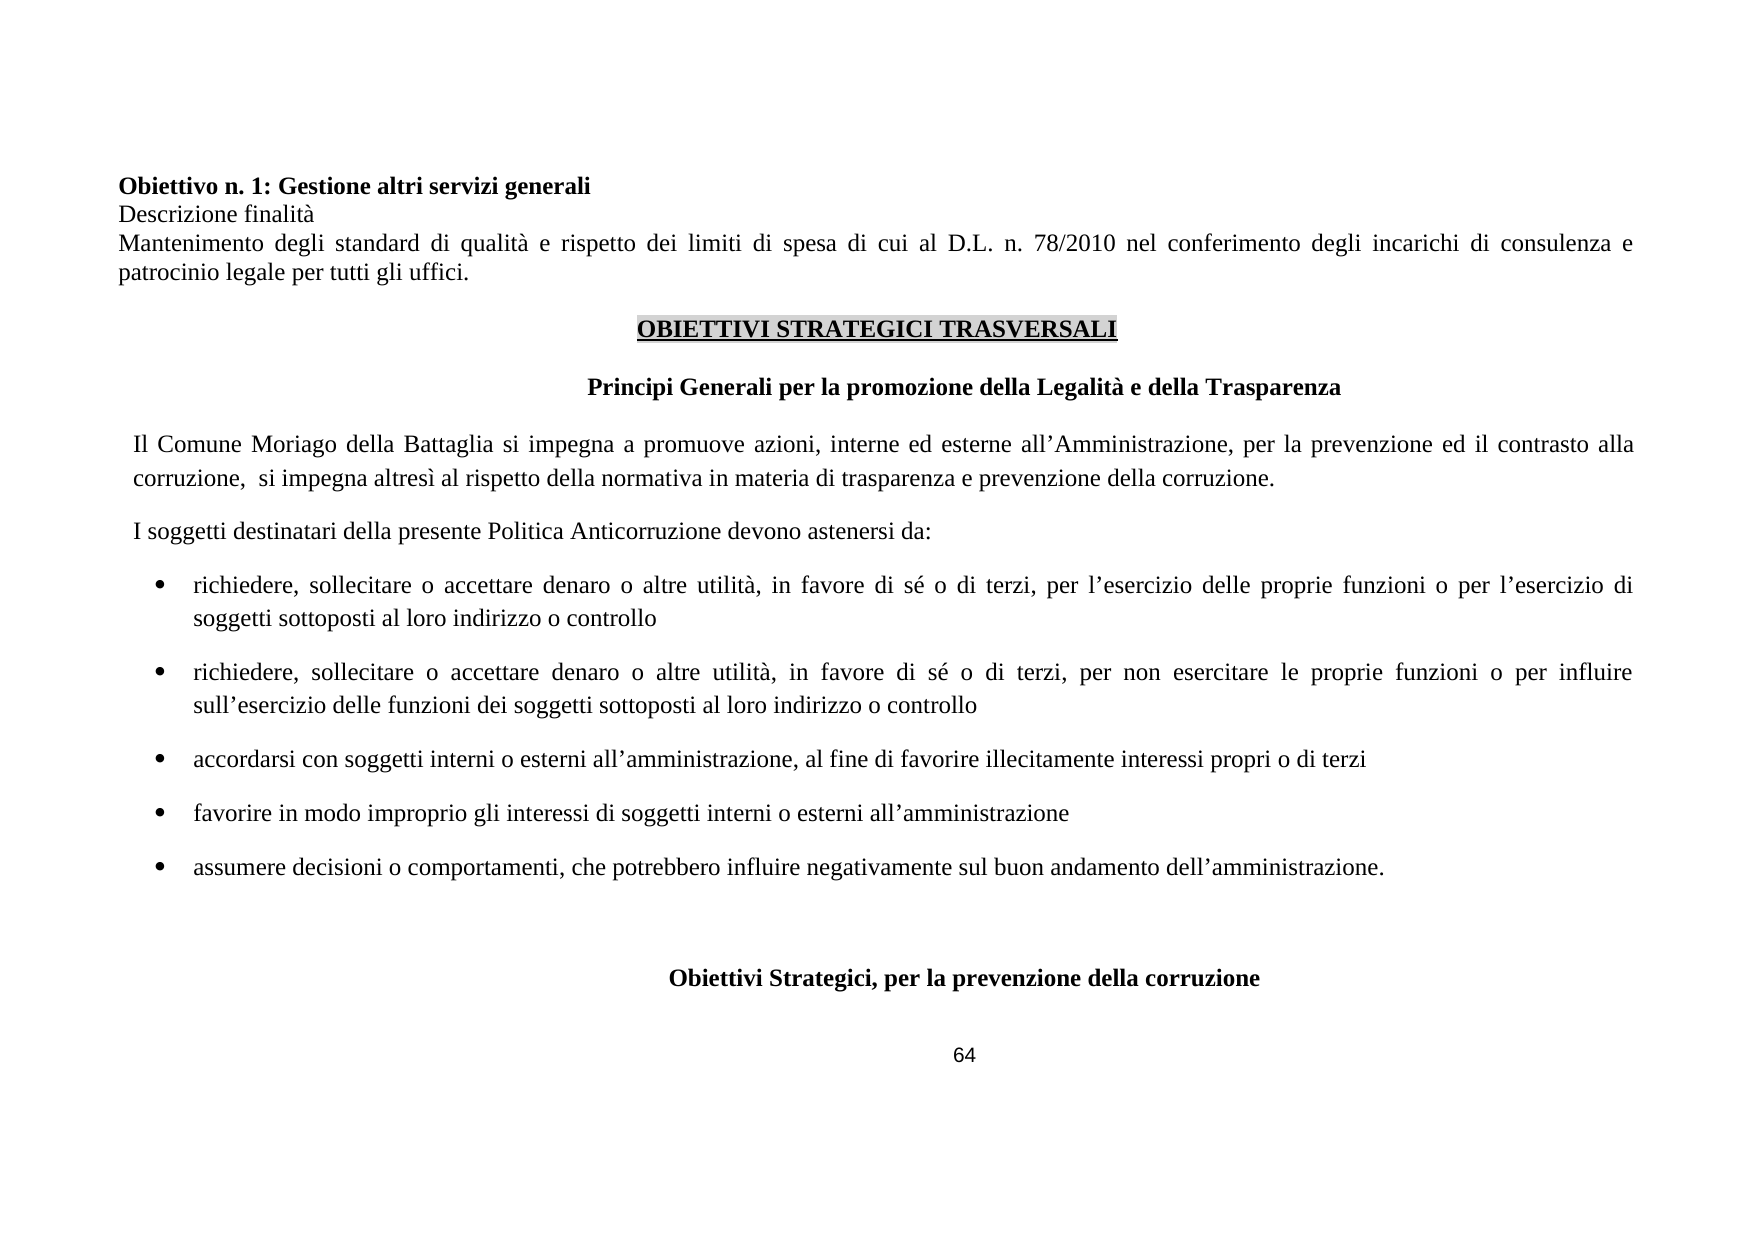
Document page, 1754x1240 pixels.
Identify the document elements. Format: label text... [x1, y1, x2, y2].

text Descrizione finalità [118, 199, 1636, 228]
text Il Comune Moriago della Battaglia si impegna a promuove azioni, interne ed esterne all’Amministrazione, per la prevenzione ed il contrasto alla corruzione, si impegna altresì al rispetto della normativa in materia di trasparenza e prevenzione della corruzione. [133, 429, 1636, 491]
text Obiettivi Strategici, per la prevenzione della corruzione [293, 963, 1636, 992]
list accordarsi con soggetti interni o esterni all’amministrazione, al fine di favorire illecitamente interessi propri o di terzi [156, 744, 1636, 773]
text Obiettivo n. 1: Gestione altri servizi generali [118, 171, 1636, 199]
list assumere decisioni o comportamenti, che potrebbero influire negativamente sul buon andamento dell’amministrazione. [156, 852, 1636, 881]
text I soggetti destinatari della presente Politica Anticorruzione devono astenersi da: [133, 516, 1636, 545]
text OBIETTIVI STRATEGICI TRASVERSALI [118, 314, 1636, 343]
text Mantenimento degli standard di qualità e rispetto dei limiti di spesa di cui al D.L. n. 78/2010 nel conferimento degli incarichi di consulenza e patrocinio legale per tutti gli uffici. [118, 228, 1636, 286]
list richiedere, sollecitare o accettare denaro o altre utilità, in favore di sé o di terzi, per non esercitare le proprie funzioni o per influire sull’esercizio delle funzioni dei soggetti sottoposti al loro indirizzo o controllo [156, 657, 1636, 719]
list richiedere, sollecitare o accettare denaro o altre utilità, in favore di sé o di terzi, per l’esercizio delle proprie funzioni o per l’esercizio di soggetti sottoposti al loro indirizzo o controllo [156, 570, 1636, 632]
list favorire in modo improprio gli interessi di soggetti interni o esterni all’amministrazione [156, 798, 1636, 827]
text Principi Generali per la promozione della Legalità e della Trasparenza [293, 372, 1636, 401]
